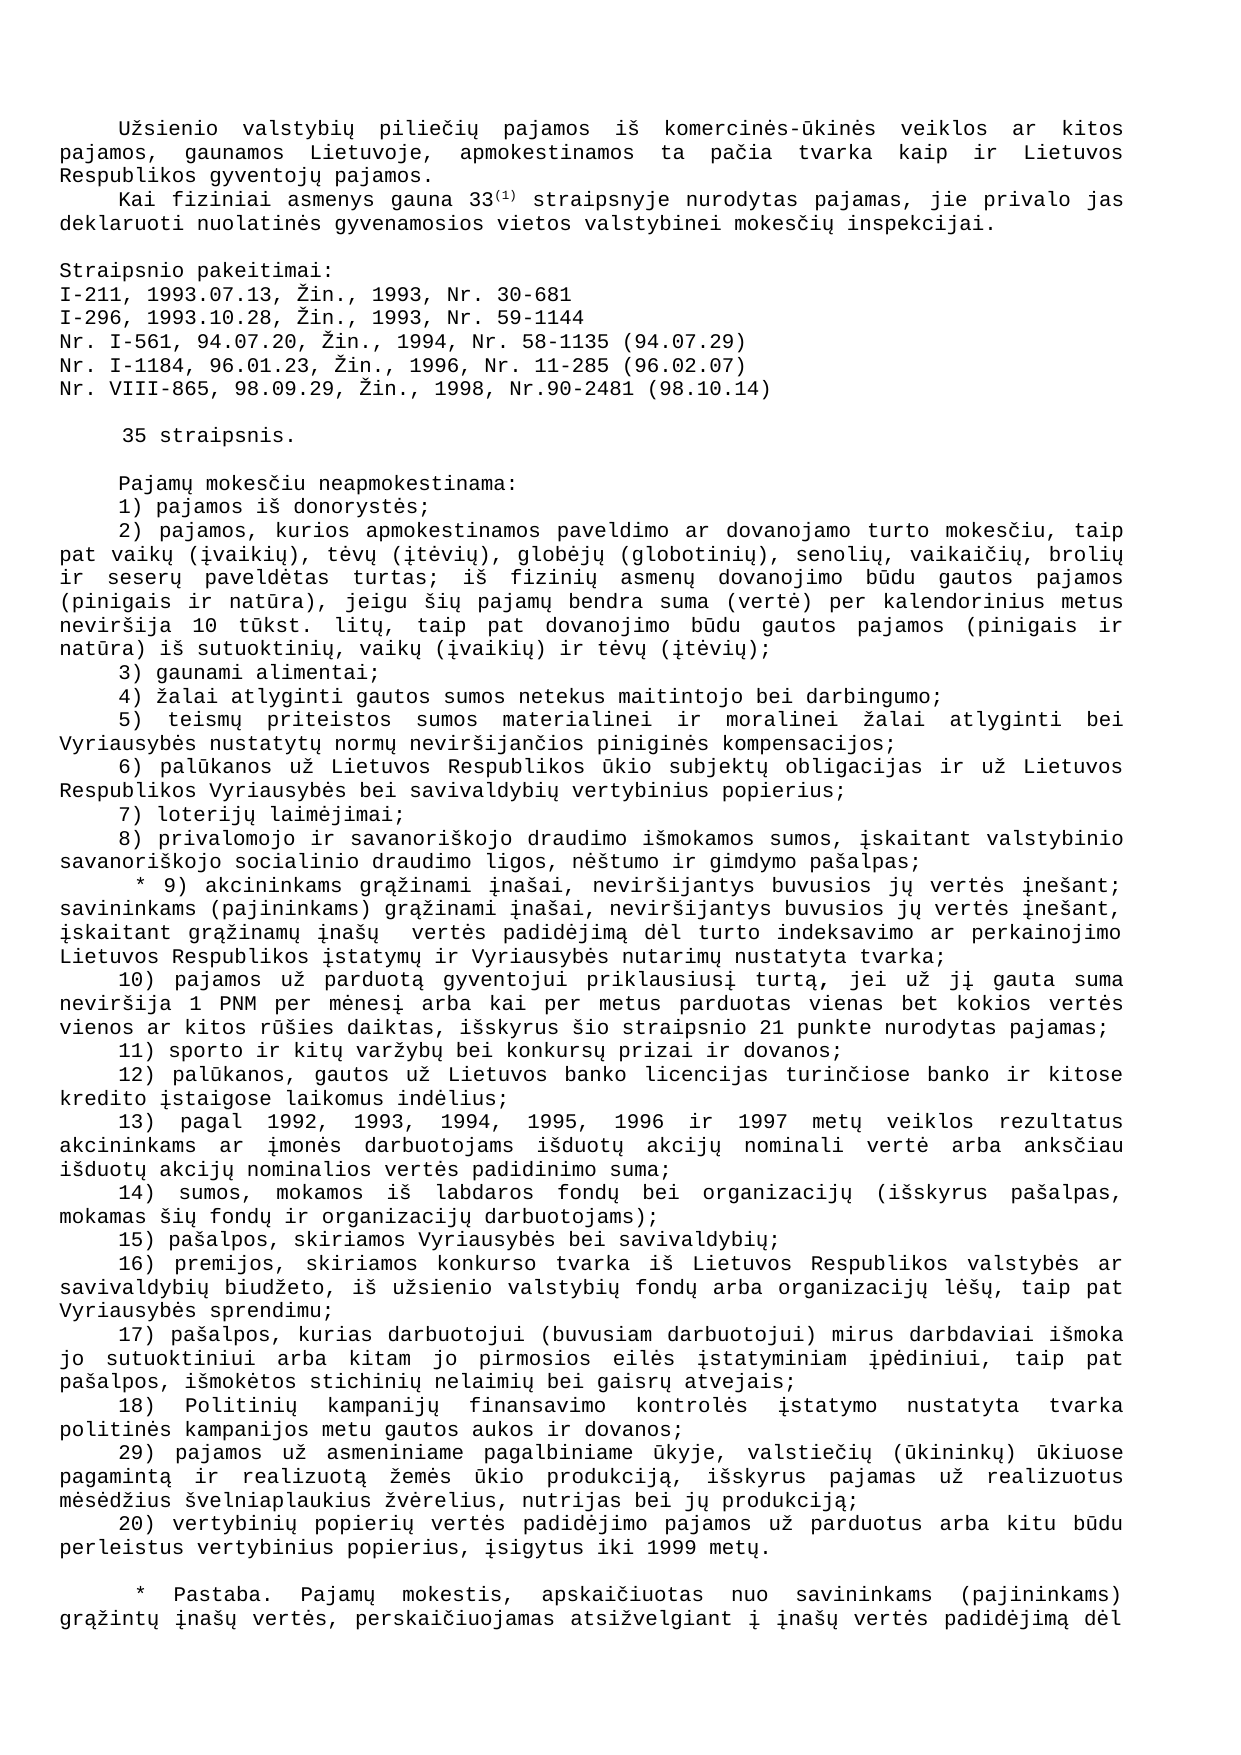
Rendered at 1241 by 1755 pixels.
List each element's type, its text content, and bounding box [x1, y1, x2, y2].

text 17) pašalpos, kurias darbuotojui (buvusiam darbuotojui) mirus darbdaviai išmoka jo sutuoktiniui arba kitam jo pirmosios eilės įstatyminiam įpėdiniui, taip pat pašalpos, išmokėtos stichinių nelaimių bei gaisrų atvejais; [59, 1324, 1124, 1395]
text 15) pašalpos, skiriamos Vyriausybės bei savivaldybių; [59, 1229, 1124, 1253]
text Nr. VIII-865, 98.09.29, Žin., 1998, Nr.90-2481 (98.10.14) [59, 378, 1122, 402]
text * 9) akcininkams grąžinami įnašai, neviršijantys buvusios jų vertės įnešant; savininkams (pajininkams) grąžinami įnašai, neviršijantys buvusios jų vertės įnešant, įskaitant grąžinamų įnašų vertės padidėjimą dėl turto indeksavimo ar perkainojimo Lietuvos Respublikos įstatymų ir Vyriausybės nutarimų nustatyta tvarka; [59, 875, 1122, 969]
text 14) sumos, mokamos iš labdaros fondų bei organizacijų (išskyrus pašalpas, mokamas šių fondų ir organizacijų darbuotojams); [59, 1182, 1124, 1229]
text 5) teismų priteistos sumos materialinei ir moralinei žalai atlyginti bei Vyriausybės nustatytų normų neviršijančios piniginės kompensacijos; [59, 709, 1124, 757]
text 4) žalai atlyginti gautos sumos netekus maitintojo bei darbingumo; [59, 686, 1124, 709]
text 12) palūkanos, gautos už Lietuvos banko licencijas turinčiose banko ir kitose kredito įstaigose laikomus indėlius; [59, 1064, 1124, 1111]
text 13) pagal 1992, 1993, 1994, 1995, 1996 ir 1997 metų veiklos rezultatus akcininkams ar įmonės darbuotojams išduotų akcijų nominali vertė arba anksčiau išduotų akcijų nominalios vertės padidinimo suma; [59, 1111, 1124, 1182]
text 18) Politinių kampanijų finansavimo kontrolės įstatymo nustatyta tvarka politinės kampanijos metu gautos aukos ir dovanos; [59, 1395, 1124, 1442]
text 35 straipsnis. [59, 426, 1122, 449]
text I-211, 1993.07.13, Žin., 1993, Nr. 30-681 [59, 284, 1122, 307]
text Nr. I-561, 94.07.20, Žin., 1994, Nr. 58-1135 (94.07.29) [59, 331, 1122, 354]
text Straipsnio pakeitimai: [59, 260, 1122, 284]
text 11) sporto ir kitų varžybų bei konkursų prizai ir dovanos; [59, 1040, 1124, 1064]
text Kai fiziniai asmenys gauna 33(1) straipsnyje nurodytas pajamas, jie privalo jas deklaruoti nuolatinės gyvenamosios vietos valstybinei mokesčių inspekcijai. [59, 189, 1124, 236]
text 10) pajamos už parduotą gyventojui priklausiusį turtą, jei už jį gauta suma neviršija 1 PNM per mėnesį arba kai per metus parduotas vienas bet kokios vertės vienos ar kitos rūšies daiktas, išskyrus šio straipsnio 21 punkte nurodytas pajamas; [59, 969, 1124, 1040]
text Pajamų mokesčiu neapmokestinama: [59, 473, 1124, 496]
text 7) loterijų laimėjimai; [59, 804, 1124, 827]
text 6) palūkanos už Lietuvos Respublikos ūkio subjektų obligacijas ir už Lietuvos Respublikos Vyriausybės bei savivaldybių vertybinius popierius; [59, 757, 1124, 804]
text Nr. I-1184, 96.01.23, Žin., 1996, Nr. 11-285 (96.02.07) [59, 354, 1122, 378]
text 29) pajamos už asmeniniame pagalbiniame ūkyje, valstiečių (ūkininkų) ūkiuose pagamintą ir realizuotą žemės ūkio produkciją, išskyrus pajamas už realizuotus mėsėdžius švelniaplaukius žvėrelius, nutrijas bei jų produkciją; [59, 1442, 1124, 1513]
text * Pastaba. Pajamų mokestis, apskaičiuotas nuo savininkams (pajininkams) grąžintų įnašų vertės, perskaičiuojamas atsižvelgiant į įnašų vertės padidėjimą dėl [59, 1584, 1122, 1631]
text 16) premijos, skiriamos konkurso tvarka iš Lietuvos Respublikos valstybės ar savivaldybių biudžeto, iš užsienio valstybių fondų arba organizacijų lėšų, taip pat Vyriausybės sprendimu; [59, 1253, 1124, 1324]
text I-296, 1993.10.28, Žin., 1993, Nr. 59-1144 [59, 307, 1122, 331]
text 2) pajamos, kurios apmokestinamos paveldimo ar dovanojamo turto mokesčiu, taip pat vaikų (įvaikių), tėvų (įtėvių), globėjų (globotinių), senolių, vaikaičių, brolių ir seserų paveldėtas turtas; iš fizinių asmenų dovanojimo būdu gautos pajamos (pinigais ir natūra), jeigu šių pajamų bendra suma (vertė) per kalendorinius metus neviršija 10 tūkst. litų, taip pat dovanojimo būdu gautos pajamos (pinigais ir natūra) iš sutuoktinių, vaikų (įvaikių) ir tėvų (įtėvių); [59, 520, 1124, 662]
text 1) pajamos iš donorystės; [59, 496, 1124, 520]
text 20) vertybinių popierių vertės padidėjimo pajamos už parduotus arba kitu būdu perleistus vertybinius popierius, įsigytus iki 1999 metų. [59, 1513, 1124, 1561]
text 8) privalomojo ir savanoriškojo draudimo išmokamos sumos, įskaitant valstybinio savanoriškojo socialinio draudimo ligos, nėštumo ir gimdymo pašalpas; [59, 827, 1124, 875]
text 3) gaunami alimentai; [59, 662, 1124, 686]
text Užsienio valstybių piliečių pajamos iš komercinės-ūkinės veiklos ar kitos pajamos, gaunamos Lietuvoje, apmokestinamos ta pačia tvarka kaip ir Lietuvos Respublikos gyventojų pajamos. [59, 118, 1124, 189]
